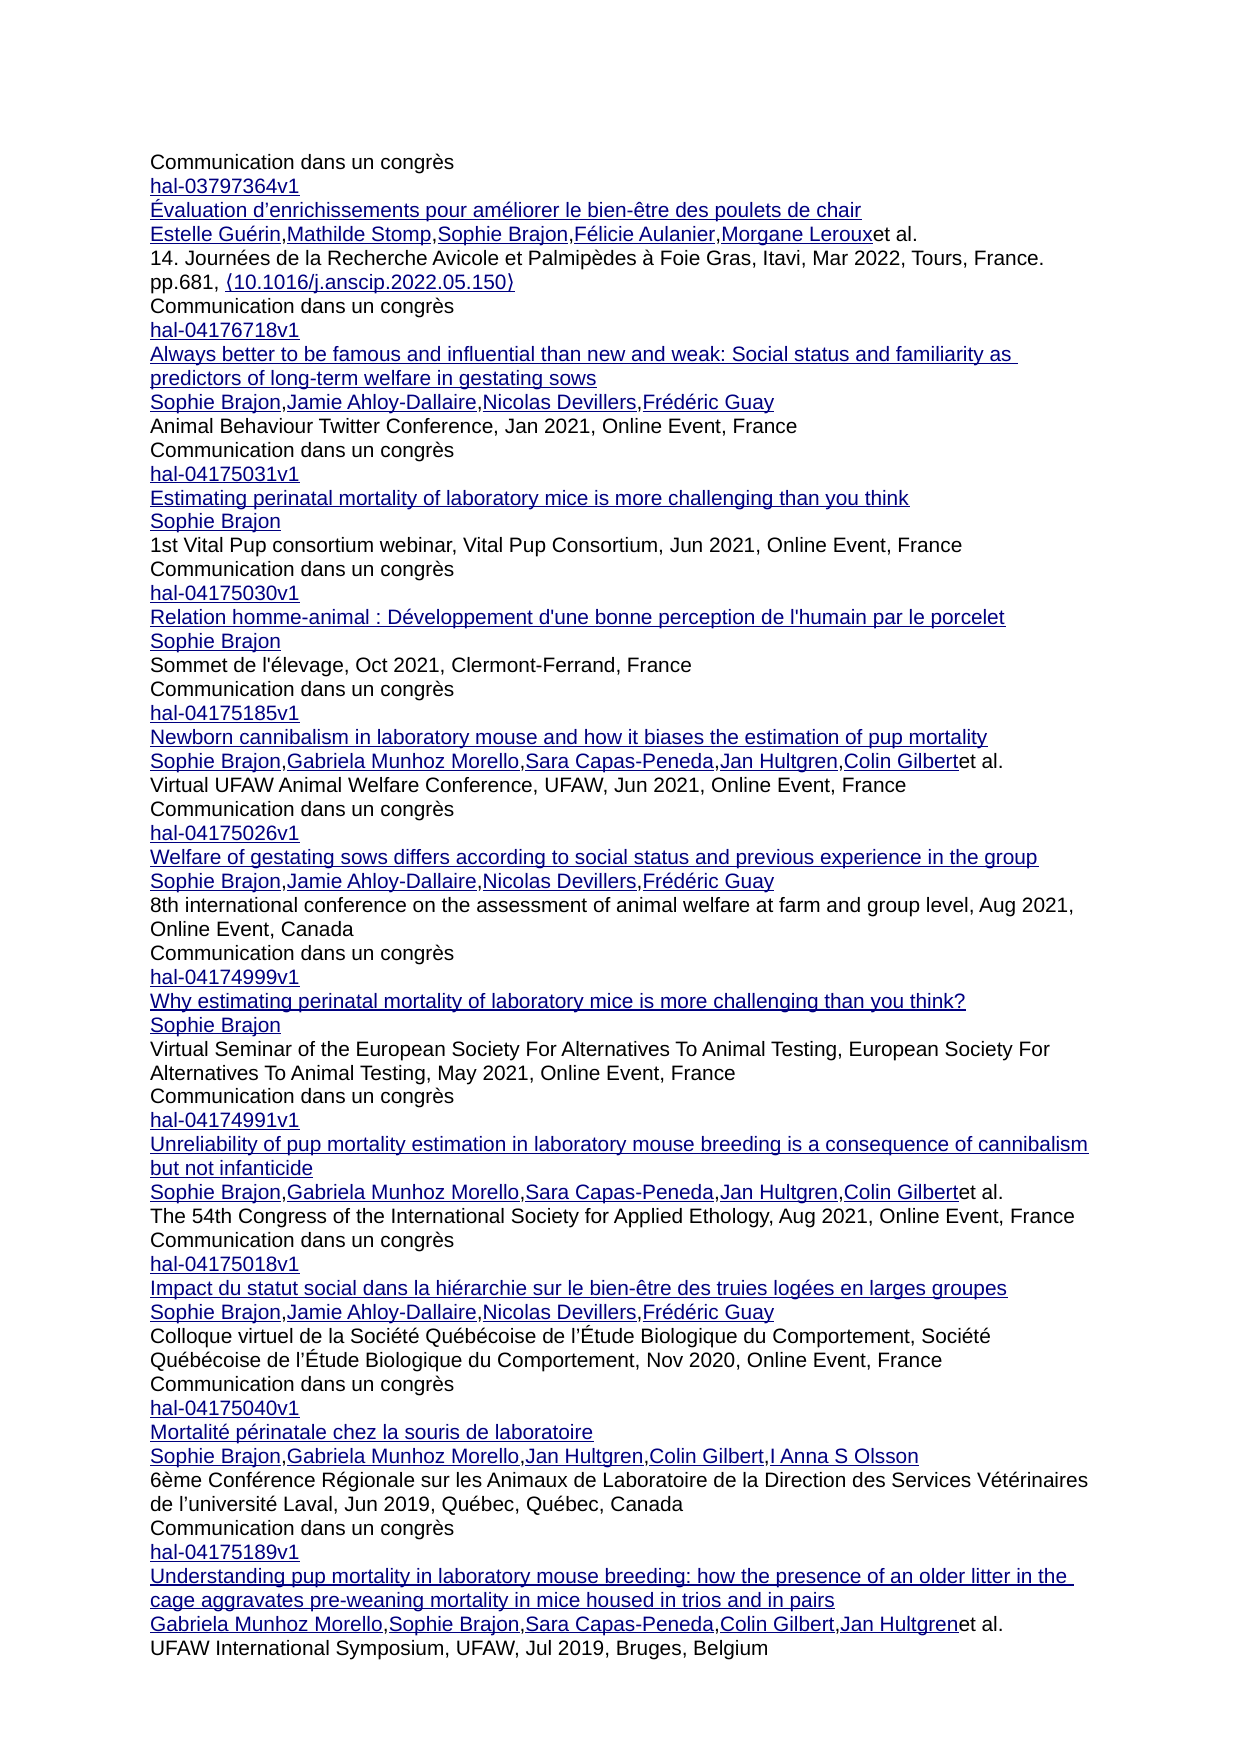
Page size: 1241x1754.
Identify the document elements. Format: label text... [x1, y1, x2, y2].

table_cell Évaluation d’enrichissements pour améliorer le bien-être des poulets de chair Estelle Guérin,Mathilde Stomp,Sophie Brajon,Félicie Aulanier,Morgane Lerouxet al. 14. Journées de la Recherche Avicole et Palmipèdes à Foie Gras, Itavi, Mar 2022, Tours, France. pp.681, ⟨10.1016/j.anscip.2022.05.150⟩ Communication dans un congrès hal-04176718v1 [150, 198, 1090, 342]
table_cell Mortalité périnatale chez la souris de laboratoire Sophie Brajon,Gabriela Munhoz Morello,Jan Hultgren,Colin Gilbert,I Anna S Olsson 6ème Conférence Régionale sur les Animaux de Laboratoire de la Direction des Services Vétérinaires de l’université Laval, Jun 2019, Québec, Québec, Canada Communication dans un congrès hal-04175189v1 [150, 1420, 1090, 1563]
table_cell Impact du statut social dans la hiérarchie sur le bien-être des truies logées en larges groupes Sophie Brajon,Jamie Ahloy-Dallaire,Nicolas Devillers,Frédéric Guay Colloque virtuel de la Société Québécoise de l’Étude Biologique du Comportement, Société Québécoise de l’Étude Biologique du Comportement, Nov 2020, Online Event, France Communication dans un congrès hal-04175040v1 [150, 1276, 1090, 1420]
table_cell Unreliability of pup mortality estimation in laboratory mouse breeding is a consequence of cannibalism but not infanticide Sophie Brajon,Gabriela Munhoz Morello,Sara Capas-Peneda,Jan Hultgren,Colin Gilbertet al. The 54th Congress of the International Society for Applied Ethology, Aug 2021, Online Event, France Communication dans un congrès hal-04175018v1 [150, 1132, 1090, 1276]
table_cell Newborn cannibalism in laboratory mouse and how it biases the estimation of pup mortality Sophie Brajon,Gabriela Munhoz Morello,Sara Capas-Peneda,Jan Hultgren,Colin Gilbertet al. Virtual UFAW Animal Welfare Conference, UFAW, Jun 2021, Online Event, France Communication dans un congrès hal-04175026v1 [150, 725, 1090, 845]
table_cell Understanding pup mortality in laboratory mouse breeding: how the presence of an older litter in the cage aggravates pre-weaning mortality in mice housed in trios and in pairs Gabriela Munhoz Morello,Sophie Brajon,Sara Capas-Peneda,Colin Gilbert,Jan Hultgrenet al. UFAW International Symposium, UFAW, Jul 2019, Bruges, Belgium [150, 1564, 1090, 1659]
table_cell Communication dans un congrès hal-03797364v1 [150, 150, 1090, 198]
table_cell Estimating perinatal mortality of laboratory mice is more challenging than you think Sophie Brajon 1st Vital Pup consortium webinar, Vital Pup Consortium, Jun 2021, Online Event, France Communication dans un congrès hal-04175030v1 [150, 485, 1090, 605]
table_cell Welfare of gestating sows differs according to social status and previous experience in the group Sophie Brajon,Jamie Ahloy-Dallaire,Nicolas Devillers,Frédéric Guay 8th international conference on the assessment of animal welfare at farm and group level, Aug 2021, Online Event, Canada Communication dans un congrès hal-04174999v1 [150, 845, 1090, 988]
table_cell Why estimating perinatal mortality of laboratory mice is more challenging than you think? Sophie Brajon Virtual Seminar of the European Society For Alternatives To Animal Testing, European Society For Alternatives To Animal Testing, May 2021, Online Event, France Communication dans un congrès hal-04174991v1 [150, 989, 1090, 1132]
table_cell Always better to be famous and influential than new and weak: Social status and familiarity as predictors of long-term welfare in gestating sows Sophie Brajon,Jamie Ahloy-Dallaire,Nicolas Devillers,Frédéric Guay Animal Behaviour Twitter Conference, Jan 2021, Online Event, France Communication dans un congrès hal-04175031v1 [150, 342, 1090, 485]
table_cell Relation homme-animal : Développement d'une bonne perception de l'humain par le porcelet Sophie Brajon Sommet de l'élevage, Oct 2021, Clermont-Ferrand, France Communication dans un congrès hal-04175185v1 [150, 605, 1090, 725]
